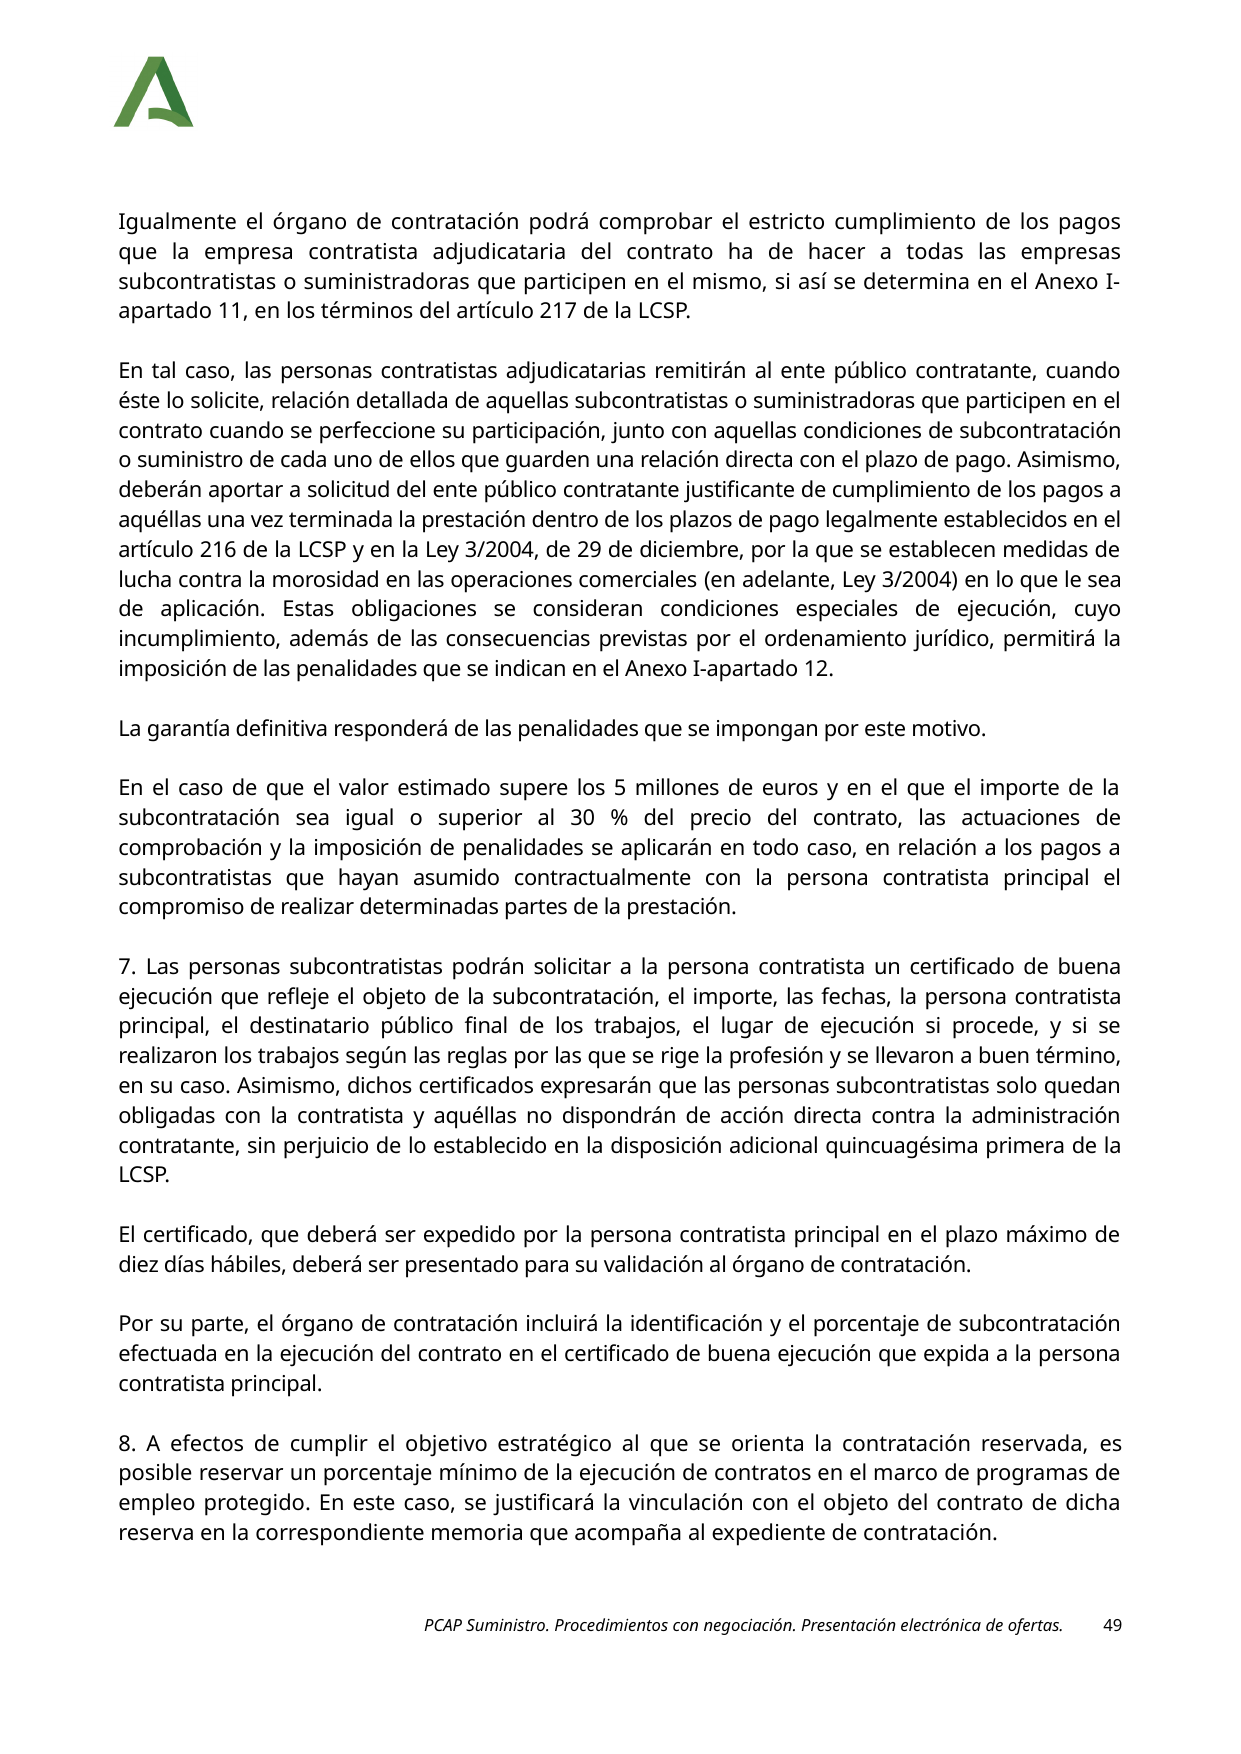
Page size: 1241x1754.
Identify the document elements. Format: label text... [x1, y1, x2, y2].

text 7. Las personas subcontratistas podrán solicitar a la persona contratista un certificado de buena ejecución que refleje el objeto de la subcontratación, el importe, las fechas, la persona contratista principal, el destinatario público final de los trabajos, el lugar de ejecución si procede, y si se realizaron los trabajos según las reglas por las que se rige la profesión y se llevaron a buen término, en su caso. Asimismo, dichos certificados expresarán que las personas subcontratistas solo quedan obligadas con la contratista y aquéllas no dispondrán de acción directa contra la administración contratante, sin perjuicio de lo establecido en la disposición adicional quincuagésima primera de la LCSP. [118, 951, 1122, 1189]
text El certificado, que deberá ser expedido por la persona contratista principal en el plazo máximo de diez días hábiles, deberá ser presentado para su validación al órgano de contratación. [118, 1219, 1122, 1279]
text 8. A efectos de cumplir el objetivo estratégico al que se orienta la contratación reservada, es posible reservar un porcentaje mínimo de la ejecución de contratos en el marco de programas de empleo protegido. En este caso, se justificará la vinculación con el objeto del contrato de dicha reserva en la correspondiente memoria que acompaña al expediente de contratación. [118, 1428, 1122, 1547]
picture [109, 52, 198, 131]
text Igualmente el órgano de contratación podrá comprobar el estricto cumplimiento de los pagos que la empresa contratista adjudicataria del contrato ha de hacer a todas las empresas subcontratistas o suministradoras que participen en el mismo, si así se determina en el Anexo I-apartado 11, en los términos del artículo 217 de la LCSP. [118, 206, 1122, 325]
text Por su parte, el órgano de contratación incluirá la identificación y el porcentaje de subcontratación efectuada en la ejecución del contrato en el certificado de buena ejecución que expida a la persona contratista principal. [118, 1308, 1122, 1398]
text En el caso de que el valor estimado supere los 5 millones de euros y en el que el importe de la subcontratación sea igual o superior al 30 % del precio del contrato, las actuaciones de comprobación y la imposición de penalidades se aplicarán en todo caso, en relación a los pagos a subcontratistas que hayan asumido contractualmente con la persona contratista principal el compromiso de realizar determinadas partes de la prestación. [118, 772, 1122, 921]
text La garantía definitiva responderá de las penalidades que se impongan por este motivo. [118, 713, 1122, 742]
text En tal caso, las personas contratistas adjudicatarias remitirán al ente público contratante, cuando éste lo solicite, relación detallada de aquellas subcontratistas o suministradoras que participen en el contrato cuando se perfeccione su participación, junto con aquellas condiciones de subcontratación o suministro de cada uno de ellos que guarden una relación directa con el plazo de pago. Asimismo, deberán aportar a solicitud del ente público contratante justificante de cumplimiento de los pagos a aquéllas una vez terminada la prestación dentro de los plazos de pago legalmente establecidos en el artículo 216 de la LCSP y en la Ley 3/2004, de 29 de diciembre, por la que se establecen medidas de lucha contra la morosidad en las operaciones comerciales (en adelante, Ley 3/2004) en lo que le sea de aplicación. Estas obligaciones se consideran condiciones especiales de ejecución, cuyo incumplimiento, además de las consecuencias previstas por el ordenamiento jurídico, permitirá la imposición de las penalidades que se indican en el Anexo I-apartado 12. [118, 355, 1122, 683]
